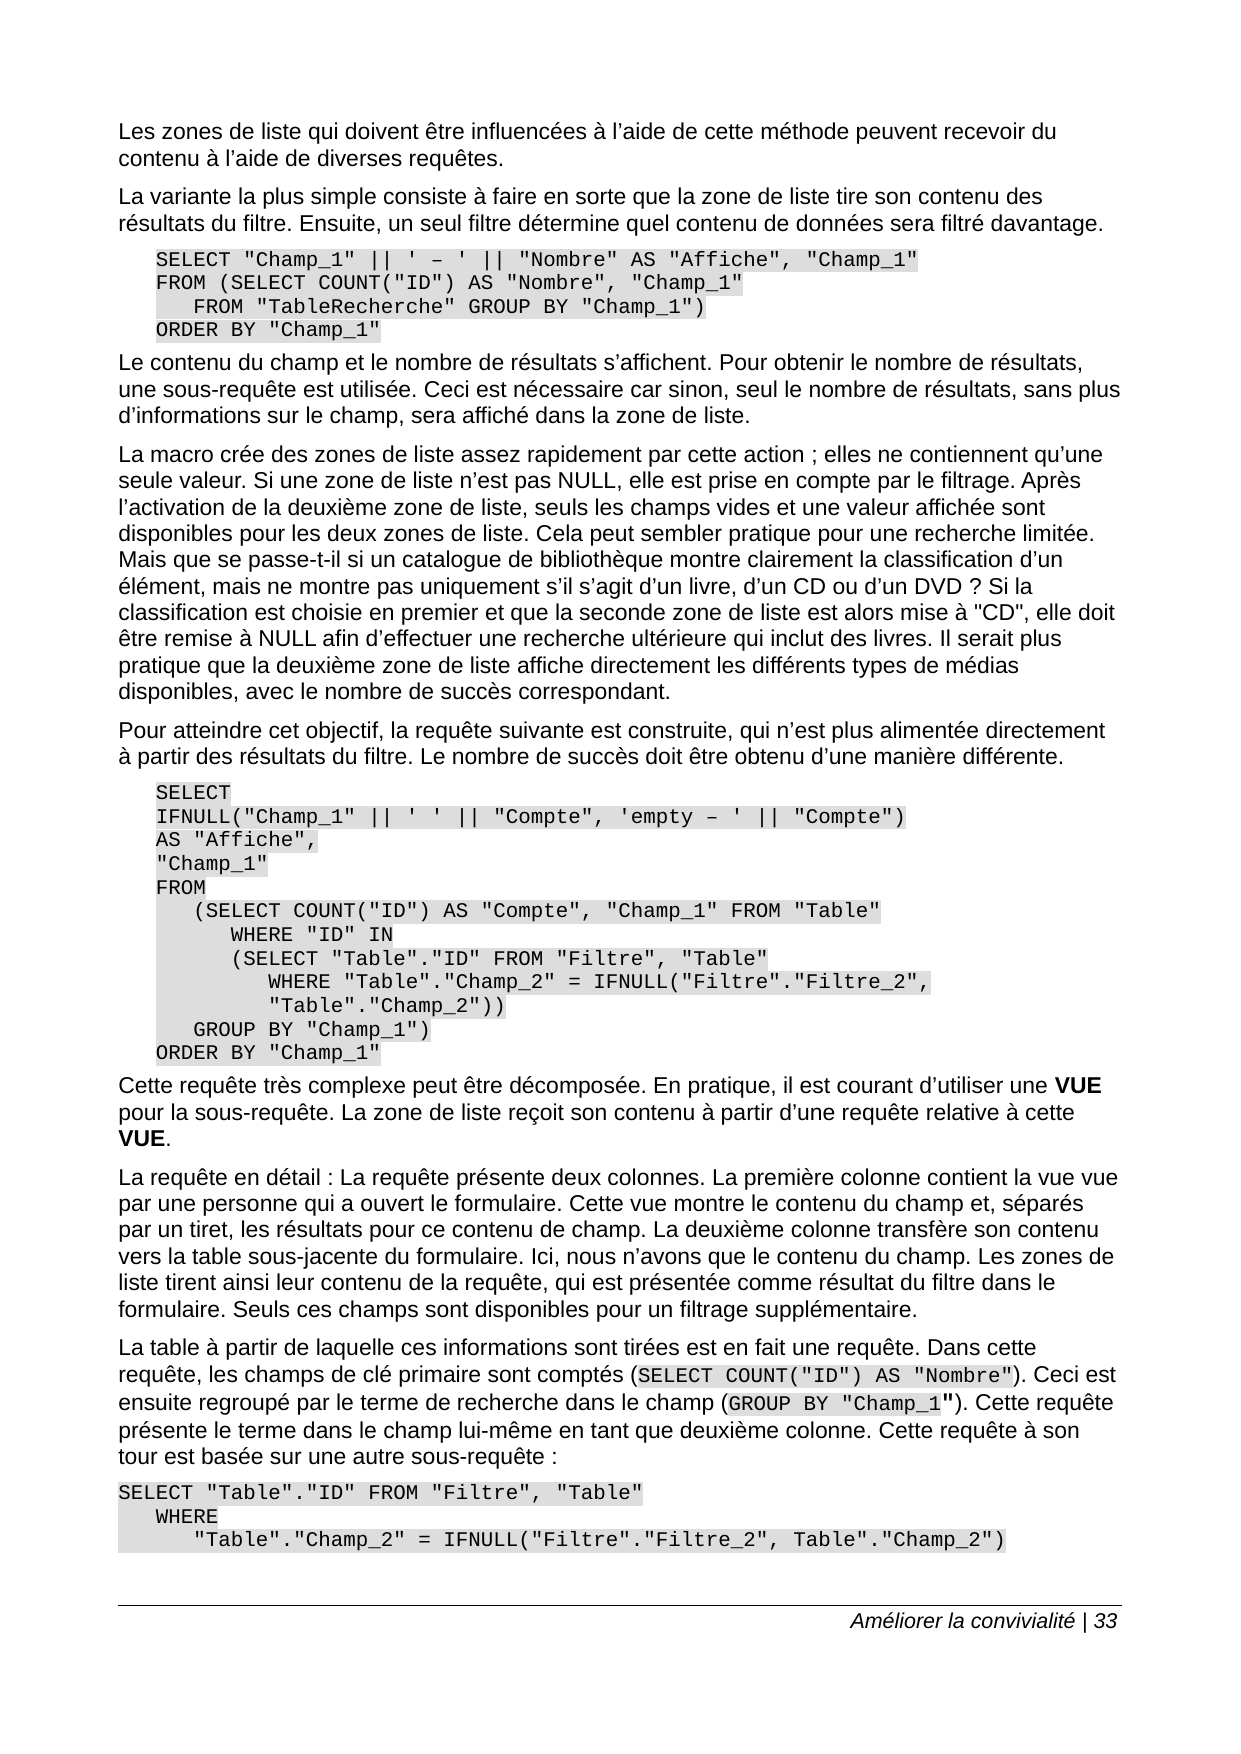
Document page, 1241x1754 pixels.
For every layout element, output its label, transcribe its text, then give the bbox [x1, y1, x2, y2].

text IFNULL("Champ_1" || ' ' || "Compte", 'empty – ' || "Compte") [906, 806, 1122, 829]
text Cette requête très complexe peut être décomposée. En pratique, il est courant d’utiliser une VUE pour la sous-requête. La zone de liste reçoit son contenu à partir d’une requête relative à cette VUE. [118, 1072, 1122, 1151]
text AS "Affiche", [156, 829, 1122, 853]
text Le contenu du champ et le nombre de résultats s’affichent. Pour obtenir le nombre de résultats, une sous-requête est utilisée. Ceci est nécessaire car sinon, seul le nombre de résultats, sans plus d’informations sur le champ, sera affiché dans la zone de liste. [118, 349, 1122, 428]
text WHERE "ID" IN [393, 924, 1122, 948]
text WHERE [218, 1506, 1122, 1529]
text SELECT [231, 782, 1122, 806]
text La variante la plus simple consiste à faire en sorte que la zone de liste tire son contenu des résultats du filtre. Ensuite, un seul filtre détermine quel contenu de données sera filtré davantage. [118, 183, 1122, 236]
text SELECT "Table"."ID" FROM "Filtre", "Table" [643, 1482, 1122, 1506]
text FROM "TableRecherche" GROUP BY "Champ_1") [706, 296, 1122, 319]
text La requête en détail : La requête présente deux colonnes. La première colonne contient la vue vue par une personne qui a ouvert le formulaire. Cette vue montre le contenu du champ et, séparés par un tiret, les résultats pour ce contenu de champ. La deuxième colonne transfère son contenu vers la table sous-jacente du formulaire. Ici, nous n’avons que le contenu du champ. Les zones de liste tirent ainsi leur contenu de la requête, qui est présentée comme résultat du filtre dans le formulaire. Seuls ces champs sont disponibles pour un filtrage supplémentaire. [118, 1164, 1122, 1322]
text SELECT "Champ_1" || ' – ' || "Nombre" AS "Affiche", "Champ_1" [156, 248, 1122, 272]
text La table à partir de laquelle ces informations sont tirées est en fait une requête. Dans cette requête, les champs de clé primaire sont comptés (SELECT COUNT("ID") AS "Nombre"). Ceci est ensuite regroupé par le terme de recherche dans le champ (GROUP BY "Champ_1"). Cette requête présente le terme dans le champ lui-même en tant que deuxième colonne. Cette requête à son tour est basée sur une autre sous-requête : [118, 1334, 1122, 1469]
text GROUP BY "Champ_1") [431, 1019, 1122, 1042]
text (SELECT "Table"."ID" FROM "Filtre", "Table" [768, 948, 1122, 971]
text FROM [206, 877, 1122, 900]
text "Champ_1" [268, 853, 1122, 877]
text Les zones de liste qui doivent être influencées à l’aide de cette méthode peuvent recevoir du contenu à l’aide de diverses requêtes. [118, 118, 1122, 171]
text Pour atteindre cet objectif, la requête suivante est construite, qui n’est plus alimentée directement à partir des résultats du filtre. Le nombre de succès doit être obtenu d’une manière différente. [118, 717, 1122, 770]
text La macro crée des zones de liste assez rapidement par cette action ; elles ne contiennent qu’une seule valeur. Si une zone de liste n’est pas NULL, elle est prise en compte par le filtrage. Après l’activation de la deuxième zone de liste, seuls les champs vides et une valeur affichée sont disponibles pour les deux zones de liste. Cela peut sembler pratique pour une recherche limitée. Mais que se passe-t-il si un catalogue de bibliothèque montre clairement la classification d’un élément, mais ne montre pas uniquement s’il s’agit d’un livre, d’un CD ou d’un DVD ? Si la classification est choisie en premier et que la seconde zone de liste est alors mise à "CD", elle doit être remise à NULL afin d’effectuer une recherche ultérieure qui inclut des livres. Il serait plus pratique que la deuxième zone de liste affiche directement les différents types de médias disponibles, avec le nombre de succès correspondant. [118, 441, 1122, 704]
text FROM (SELECT COUNT("ID") AS "Nombre", "Champ_1" [743, 272, 1122, 296]
text WHERE "Table"."Champ_2" = IFNULL("Filtre"."Filtre_2", [931, 971, 1122, 995]
text "Table"."Champ_2")) [506, 995, 1122, 1019]
text ORDER BY "Champ_1" [381, 1042, 1122, 1066]
text (SELECT COUNT("ID") AS "Compte", "Champ_1" FROM "Table" [881, 900, 1122, 924]
text ORDER BY "Champ_1" [156, 319, 1122, 343]
text "Table"."Champ_2" = IFNULL("Filtre"."Filtre_2", Table"."Champ_2") [1006, 1529, 1122, 1553]
